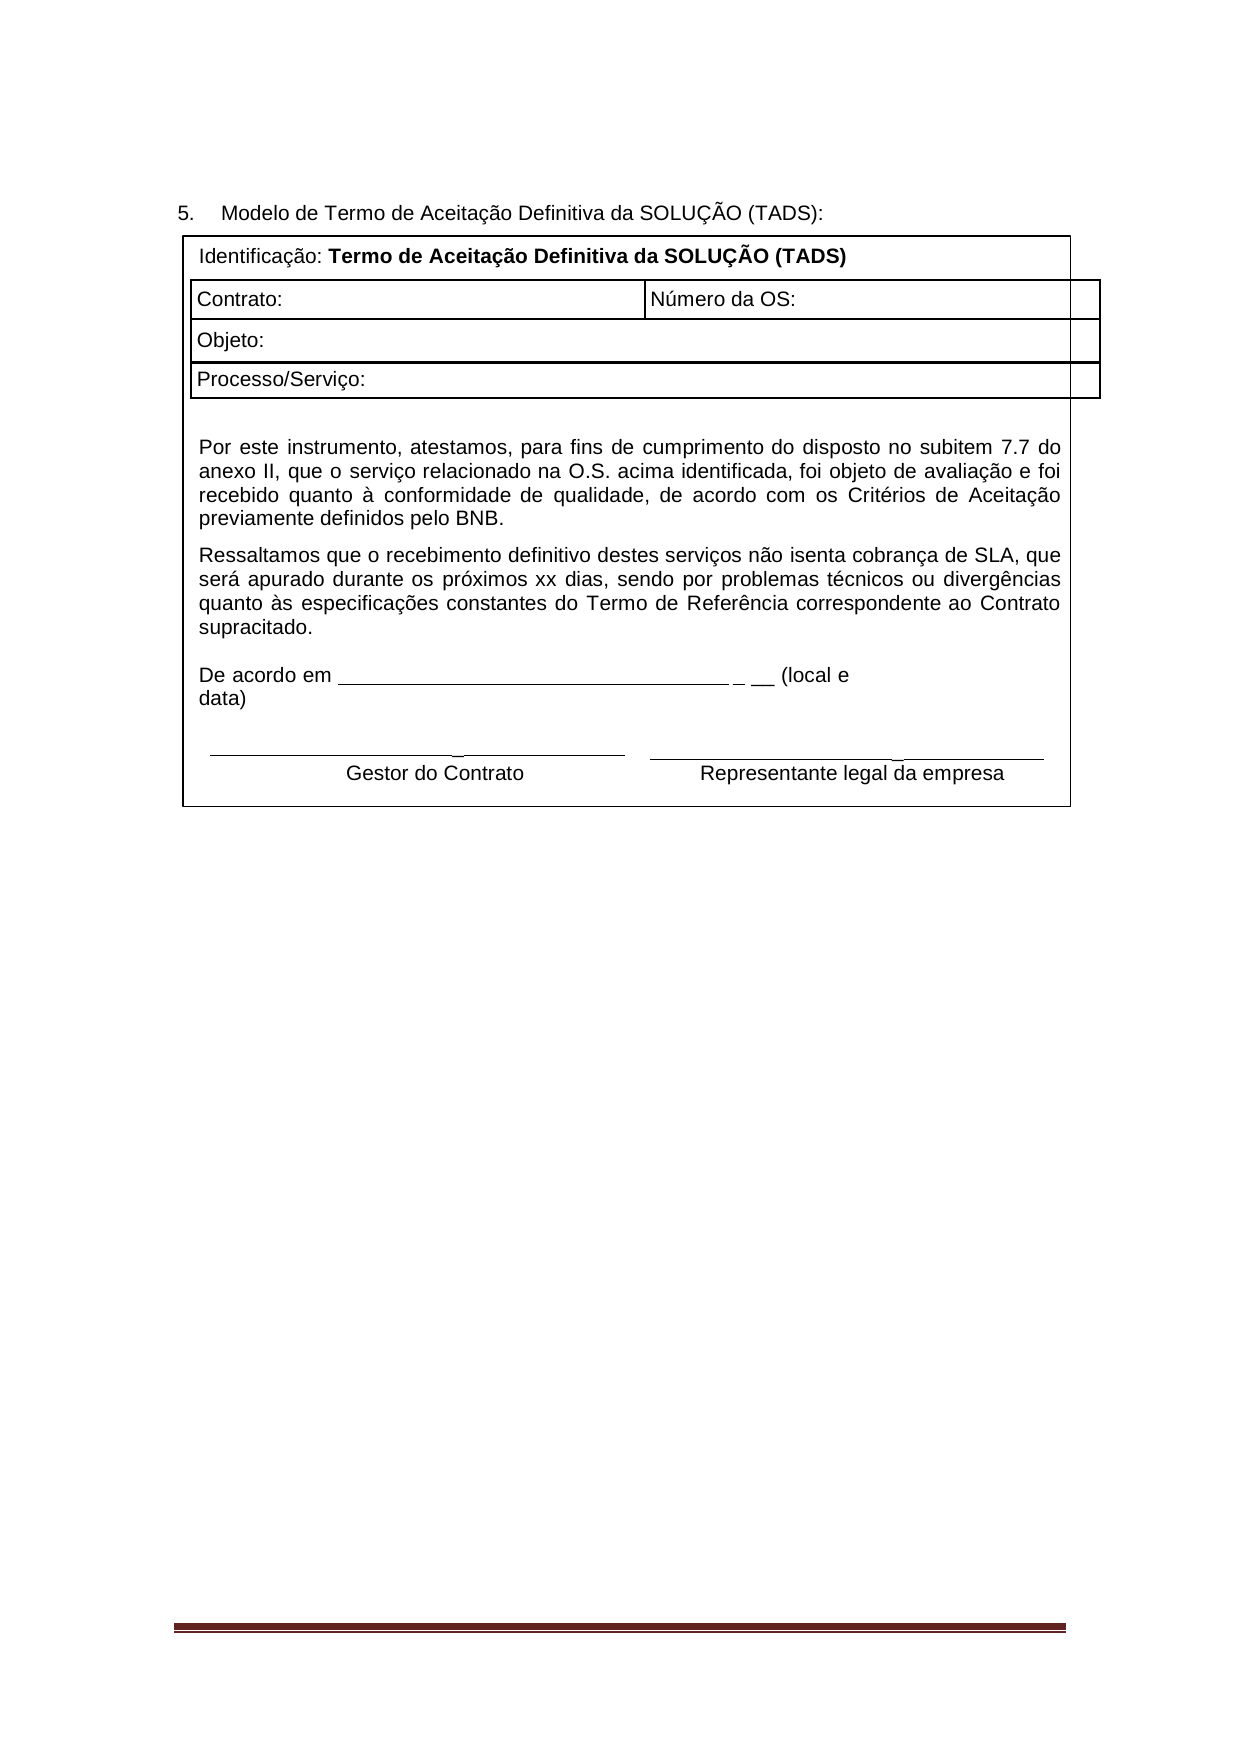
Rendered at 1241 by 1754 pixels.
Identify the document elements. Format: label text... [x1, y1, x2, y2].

table_header Número da OS: [646, 281, 1099, 318]
text Identificação: Termo de Aceitação Definitiva da SOLUÇÃO (TADS) [199, 244, 1078, 267]
table_header Contrato: [192, 281, 644, 318]
text _ [650, 737, 1078, 761]
text De acordo em __ (local e data) [199, 662, 850, 709]
text Gestor do Contrato Representante legal da empresa [346, 761, 1078, 785]
text Por este instrumento, atestamos, para fins de cumprimento do disposto no subitem 7.7 do anexo II, que o serviço relacionado na O.S. acima identificada, foi objeto de avaliação e foi recebido quanto à conformidade de qualidade, de acordo com os Critérios de Aceitação previamente definidos pelo BNB. [199, 435, 1061, 530]
text Ressaltamos que o recebimento definitivo destes serviços não isenta cobrança de SLA, que será apurado durante os próximos xx dias, sendo por problemas técnicos ou divergências quanto às especificações constantes do Termo de Referência correspondente ao Contrato supracitado. [199, 543, 1061, 638]
table_cell Processo/Serviço: [192, 364, 1099, 397]
text 5. Modelo de Termo de Aceitação Definitiva da SOLUÇÃO (TADS): [177, 201, 1078, 224]
table_cell Objeto: [192, 320, 1099, 361]
text _ [210, 734, 634, 757]
